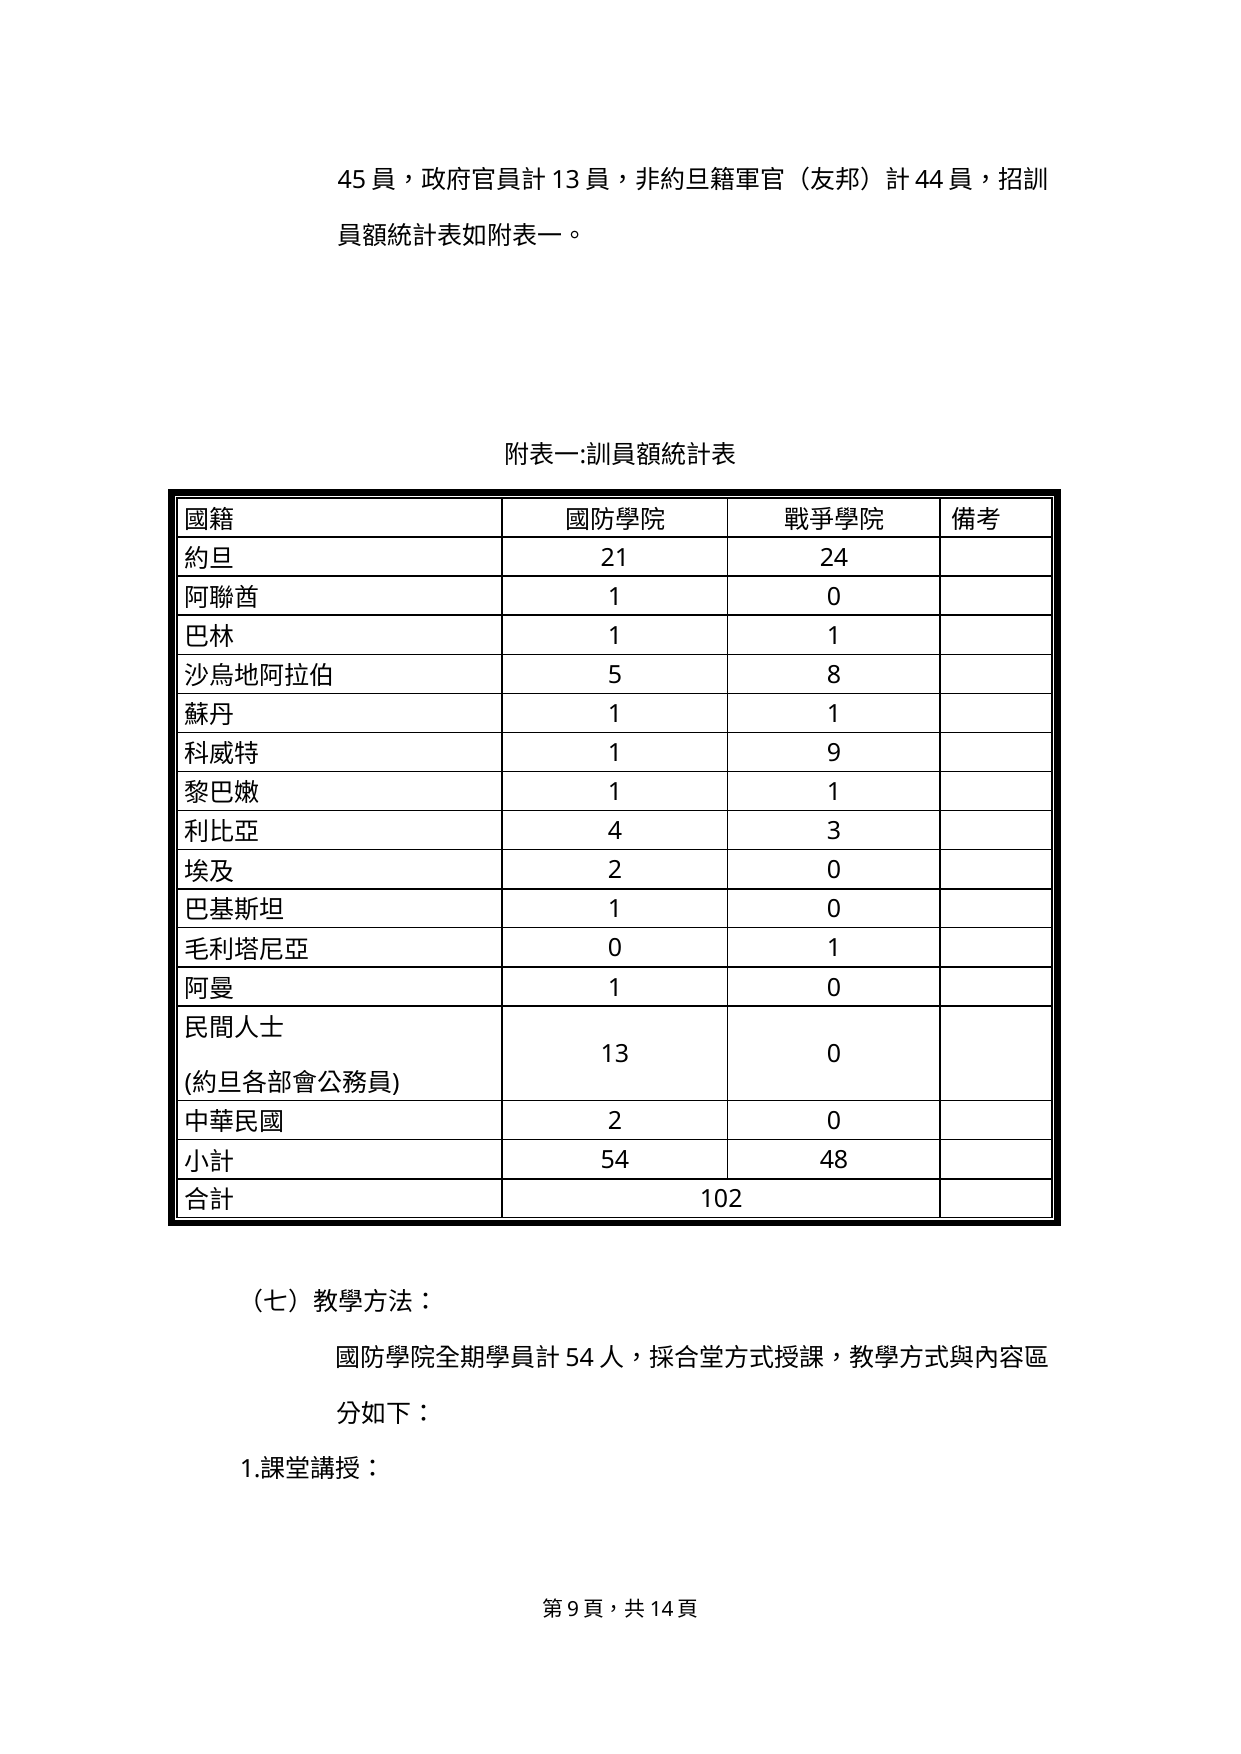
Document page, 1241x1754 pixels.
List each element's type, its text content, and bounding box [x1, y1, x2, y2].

table_cell 2 [503, 1101, 727, 1139]
table_cell 8 [728, 655, 939, 692]
table_header 國防學院 [503, 499, 727, 536]
table_cell [941, 1101, 1051, 1139]
table_cell [941, 1007, 1051, 1100]
table_cell 1 [503, 968, 727, 1005]
text 每年召訓員額依約旦國防軍總部年度計畫所律定及實際需求為主，本期召訓學員共計102員(包含國防學院與戰院)，約旦籍軍官計45員，政府官員計13員，非約旦籍軍官（友邦）計44員，招訓員額統計表如附表一。 [335, 158, 1053, 252]
table_cell 0 [728, 850, 939, 888]
table_header 戰爭學院 [728, 499, 939, 536]
table_cell 1 [728, 694, 939, 732]
table_cell [941, 928, 1051, 966]
table_cell 蘇丹 [178, 694, 501, 732]
table_cell 沙烏地阿拉伯 [178, 655, 501, 692]
table_cell 巴林 [178, 616, 501, 653]
table_cell 1 [503, 577, 727, 614]
table_cell [941, 538, 1051, 575]
table_cell 1 [503, 616, 727, 653]
table_cell 0 [728, 890, 939, 927]
table_cell 民間人士 (約旦各部會公務員) [178, 1007, 501, 1100]
table_cell [941, 890, 1051, 927]
table_cell 科威特 [178, 733, 501, 771]
table_cell 埃及 [178, 850, 501, 888]
table_cell 0 [503, 928, 727, 966]
table_cell 1 [728, 928, 939, 966]
text 國防學院全期學員計54人，採合堂方式授課，教學方式與內容區分如下： [335, 1336, 1053, 1430]
table_cell 4 [503, 811, 727, 849]
table_cell 利比亞 [178, 811, 501, 849]
table_cell 0 [728, 1007, 939, 1100]
table_cell 9 [728, 733, 939, 771]
table_cell 3 [728, 811, 939, 849]
text 附表一:訓員額統計表 [187, 434, 1053, 471]
table_cell 2 [503, 850, 727, 888]
table_cell [941, 968, 1051, 1005]
table_cell 阿曼 [178, 968, 501, 1005]
table_cell 巴基斯坦 [178, 890, 501, 927]
table_cell [941, 772, 1051, 810]
table_cell [941, 1140, 1051, 1178]
table_cell 0 [728, 968, 939, 1005]
table_cell 21 [503, 538, 727, 575]
table_cell [941, 733, 1051, 771]
table_cell 1 [728, 616, 939, 653]
table_cell 1 [503, 733, 727, 771]
table_cell [941, 694, 1051, 732]
table_cell 1 [503, 772, 727, 810]
table_cell 13 [503, 1007, 727, 1100]
table_cell 約旦 [178, 538, 501, 575]
table_header 國籍 [178, 499, 501, 536]
table_cell 小計 [178, 1140, 501, 1178]
table_cell 24 [728, 538, 939, 575]
table_cell 1 [728, 772, 939, 810]
table_cell 102 [503, 1180, 939, 1217]
table_cell 5 [503, 655, 727, 692]
table_cell 1 [503, 694, 727, 732]
table_cell 48 [728, 1140, 939, 1178]
table_cell 中華民國 [178, 1101, 501, 1139]
table_cell 黎巴嫩 [178, 772, 501, 810]
text 1.課堂講授： [187, 1448, 1053, 1486]
table_cell 毛利塔尼亞 [178, 928, 501, 966]
table_cell [941, 616, 1051, 653]
table_cell 0 [728, 1101, 939, 1139]
table_cell [941, 577, 1051, 614]
table_cell 0 [728, 577, 939, 614]
table_header 備考 [941, 499, 1051, 536]
table_cell [941, 811, 1051, 849]
table_cell 1 [503, 890, 727, 927]
table_cell 合計 [178, 1180, 501, 1217]
text （七）教學方法： [187, 1281, 1053, 1318]
table_cell [941, 850, 1051, 888]
table_cell [941, 655, 1051, 692]
table_cell [941, 1180, 1051, 1217]
table_cell 阿聯酋 [178, 577, 501, 614]
table_cell 54 [503, 1140, 727, 1178]
